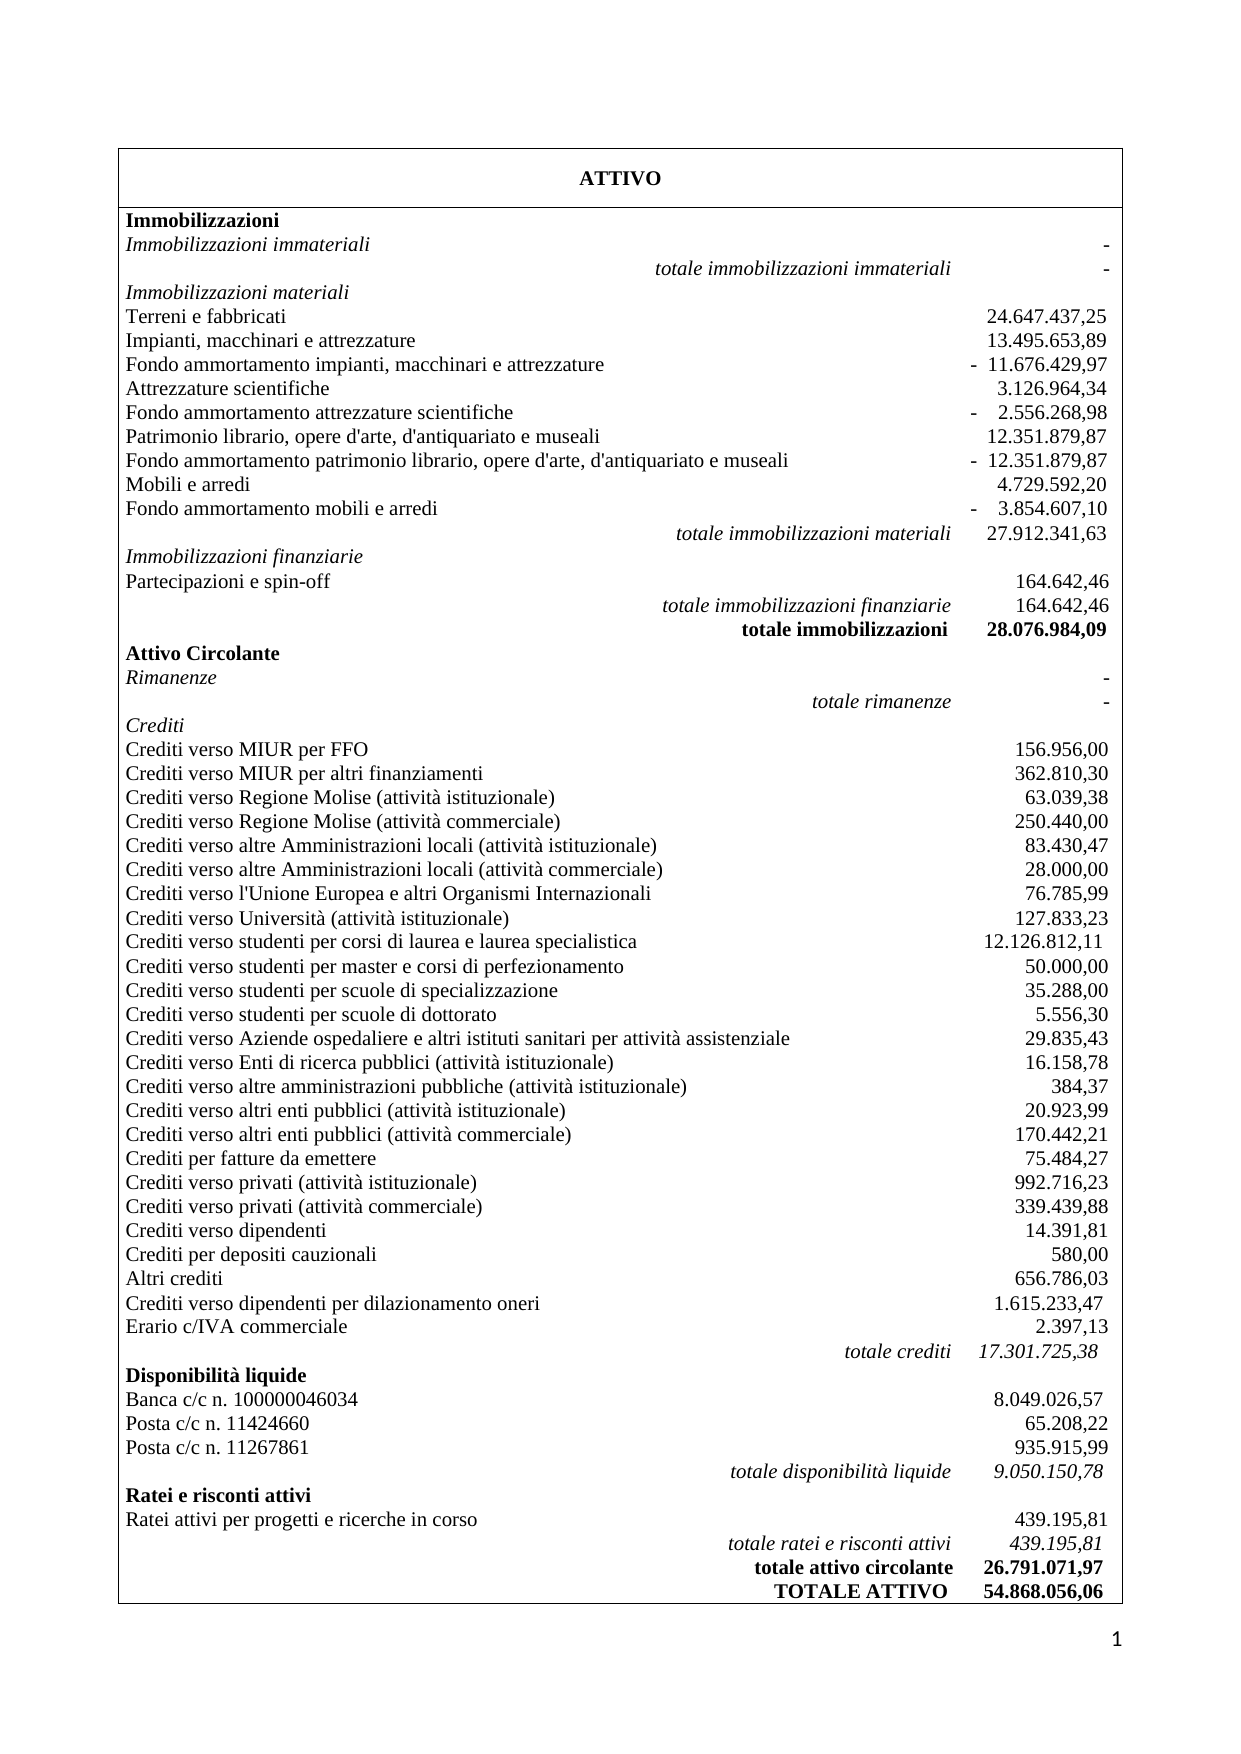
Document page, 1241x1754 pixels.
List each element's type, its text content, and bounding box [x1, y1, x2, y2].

table_cell 170.442,21 [960, 1122, 1122, 1146]
table_cell Crediti verso privati (attività commerciale) [119, 1194, 960, 1218]
table_cell 9.050.150,78 [960, 1459, 1122, 1483]
table_cell Crediti verso privati (attività istituzionale) [119, 1170, 960, 1194]
table_cell 12.126.812,11 [960, 930, 1122, 953]
table_cell 13.495.653,89 [960, 328, 1122, 352]
table_cell - [960, 232, 1122, 256]
table_cell 12.351.879,87 [960, 424, 1122, 448]
table_cell totale immobilizzazioni immateriali [119, 256, 960, 280]
table_cell Attrezzature scientifiche [119, 376, 960, 400]
table_cell 656.786,03 [960, 1266, 1122, 1290]
table_cell [960, 641, 1122, 665]
table_cell Crediti verso Università (attività istituzionale) [119, 905, 960, 929]
table_cell Fondo ammortamento mobili e arredi [119, 496, 960, 520]
table_cell 3.126.964,34 [960, 376, 1122, 400]
table_header ATTIVO [119, 149, 1122, 207]
table_cell - 12.351.879,87 [960, 448, 1122, 472]
table_cell Crediti verso studenti per scuole di specializzazione [119, 978, 960, 1002]
table_cell Posta c/c n. 11267861 [119, 1435, 960, 1459]
table_cell Immobilizzazioni immateriali [119, 232, 960, 256]
table_cell - 3.854.607,10 [960, 496, 1122, 520]
table_cell Ratei e risconti attivi [119, 1483, 960, 1507]
table_cell Crediti verso Regione Molise (attività commerciale) [119, 809, 960, 833]
table_cell 8.049.026,57 [960, 1387, 1122, 1411]
table_cell Crediti verso studenti per corsi di laurea e laurea specialistica [119, 930, 960, 953]
table_cell Crediti verso altri enti pubblici (attività commerciale) [119, 1122, 960, 1146]
table_cell 35.288,00 [960, 978, 1122, 1002]
table_cell 27.912.341,63 [960, 520, 1122, 544]
table_cell Banca c/c n. 100000046034 [119, 1387, 960, 1411]
table_cell 439.195,81 [960, 1531, 1122, 1555]
table_cell 4.729.592,20 [960, 472, 1122, 496]
table_cell Immobilizzazioni finanziarie [119, 545, 960, 568]
table_cell 76.785,99 [960, 881, 1122, 905]
table_cell [960, 1483, 1122, 1507]
table_cell Crediti verso Aziende ospedaliere e altri istituti sanitari per attività assistenziale [119, 1026, 960, 1050]
table_cell 28.076.984,09 [960, 617, 1122, 641]
table_cell Crediti verso Regione Molise (attività istituzionale) [119, 785, 960, 809]
table_cell [960, 545, 1122, 568]
table_cell Patrimonio librario, opere d'arte, d'antiquariato e museali [119, 424, 960, 448]
table_cell 164.642,46 [960, 593, 1122, 617]
table_cell - 2.556.268,98 [960, 400, 1122, 424]
table_cell Crediti verso altre amministrazioni pubbliche (attività istituzionale) [119, 1074, 960, 1098]
table_cell 26.791.071,97 [960, 1555, 1122, 1579]
table_cell Ratei attivi per progetti e ricerche in corso [119, 1507, 960, 1531]
table_cell - [960, 689, 1122, 713]
table_cell Fondo ammortamento impianti, macchinari e attrezzature [119, 352, 960, 376]
table_cell - [960, 256, 1122, 280]
table_cell Crediti [119, 713, 960, 737]
table_cell 16.158,78 [960, 1050, 1122, 1074]
table_cell Fondo ammortamento patrimonio librario, opere d'arte, d'antiquariato e museali [119, 448, 960, 472]
table_cell Altri crediti [119, 1266, 960, 1290]
table_cell 384,37 [960, 1074, 1122, 1098]
table_cell totale immobilizzazioni [119, 617, 960, 641]
table_cell 75.484,27 [960, 1146, 1122, 1170]
table_cell Mobili e arredi [119, 472, 960, 496]
table_cell 24.647.437,25 [960, 304, 1122, 328]
table_cell 127.833,23 [960, 905, 1122, 929]
table_cell Crediti verso altri enti pubblici (attività istituzionale) [119, 1098, 960, 1122]
table_cell 250.440,00 [960, 809, 1122, 833]
table_cell 580,00 [960, 1242, 1122, 1266]
table_cell 992.716,23 [960, 1170, 1122, 1194]
table_cell 83.430,47 [960, 833, 1122, 857]
table_cell [960, 713, 1122, 737]
table_cell Crediti verso MIUR per altri finanziamenti [119, 761, 960, 785]
table_cell 54.868.056,06 [960, 1579, 1122, 1603]
table_cell Crediti per fatture da emettere [119, 1146, 960, 1170]
table_cell Immobilizzazioni [119, 208, 960, 232]
table_cell 65.208,22 [960, 1411, 1122, 1435]
table_cell totale disponibilità liquide [119, 1459, 960, 1483]
table_cell Crediti verso MIUR per FFO [119, 737, 960, 761]
table_cell 50.000,00 [960, 954, 1122, 978]
table_cell 1.615.233,47 [960, 1290, 1122, 1314]
table_cell Crediti per depositi cauzionali [119, 1242, 960, 1266]
table_cell Crediti verso dipendenti [119, 1218, 960, 1242]
table_cell 439.195,81 [960, 1507, 1122, 1531]
table_cell Terreni e fabbricati [119, 304, 960, 328]
table_cell Impianti, macchinari e attrezzature [119, 328, 960, 352]
table_cell 362.810,30 [960, 761, 1122, 785]
table_cell Immobilizzazioni materiali [119, 280, 960, 304]
table_cell 935.915,99 [960, 1435, 1122, 1459]
table_cell 164.642,46 [960, 569, 1122, 593]
table_cell Crediti verso dipendenti per dilazionamento oneri [119, 1290, 960, 1314]
table_cell 339.439,88 [960, 1194, 1122, 1218]
table_cell TOTALE ATTIVO [119, 1579, 960, 1603]
table_cell Crediti verso altre Amministrazioni locali (attività commerciale) [119, 857, 960, 881]
table_cell Disponibilità liquide [119, 1363, 960, 1387]
table_cell totale immobilizzazioni materiali [119, 520, 960, 544]
table_cell 14.391,81 [960, 1218, 1122, 1242]
table_cell totale rimanenze [119, 689, 960, 713]
table_cell - [960, 665, 1122, 689]
table_cell 63.039,38 [960, 785, 1122, 809]
table_cell Posta c/c n. 11424660 [119, 1411, 960, 1435]
table_cell Rimanenze [119, 665, 960, 689]
table_cell - 11.676.429,97 [960, 352, 1122, 376]
table_cell 156.956,00 [960, 737, 1122, 761]
table_cell Fondo ammortamento attrezzature scientifiche [119, 400, 960, 424]
table_cell 2.397,13 [960, 1315, 1122, 1338]
table_cell Erario c/IVA commerciale [119, 1315, 960, 1338]
table_cell Crediti verso l'Unione Europea e altri Organismi Internazionali [119, 881, 960, 905]
table_cell Attivo Circolante [119, 641, 960, 665]
table_cell Crediti verso altre Amministrazioni locali (attività istituzionale) [119, 833, 960, 857]
table_cell totale immobilizzazioni finanziarie [119, 593, 960, 617]
table_cell Crediti verso studenti per scuole di dottorato [119, 1002, 960, 1026]
table_cell [960, 1363, 1122, 1387]
table_cell Partecipazioni e spin-off [119, 569, 960, 593]
table_cell [960, 208, 1122, 232]
table_cell 17.301.725,38 [960, 1339, 1122, 1363]
table_cell Crediti verso studenti per master e corsi di perfezionamento [119, 954, 960, 978]
table_cell totale ratei e risconti attivi [119, 1531, 960, 1555]
table_cell totale attivo circolante [119, 1555, 960, 1579]
table_cell 5.556,30 [960, 1002, 1122, 1026]
table_cell [960, 280, 1122, 304]
table_cell 29.835,43 [960, 1026, 1122, 1050]
table_cell totale crediti [119, 1339, 960, 1363]
table_cell 20.923,99 [960, 1098, 1122, 1122]
table_cell Crediti verso Enti di ricerca pubblici (attività istituzionale) [119, 1050, 960, 1074]
table_cell 28.000,00 [960, 857, 1122, 881]
